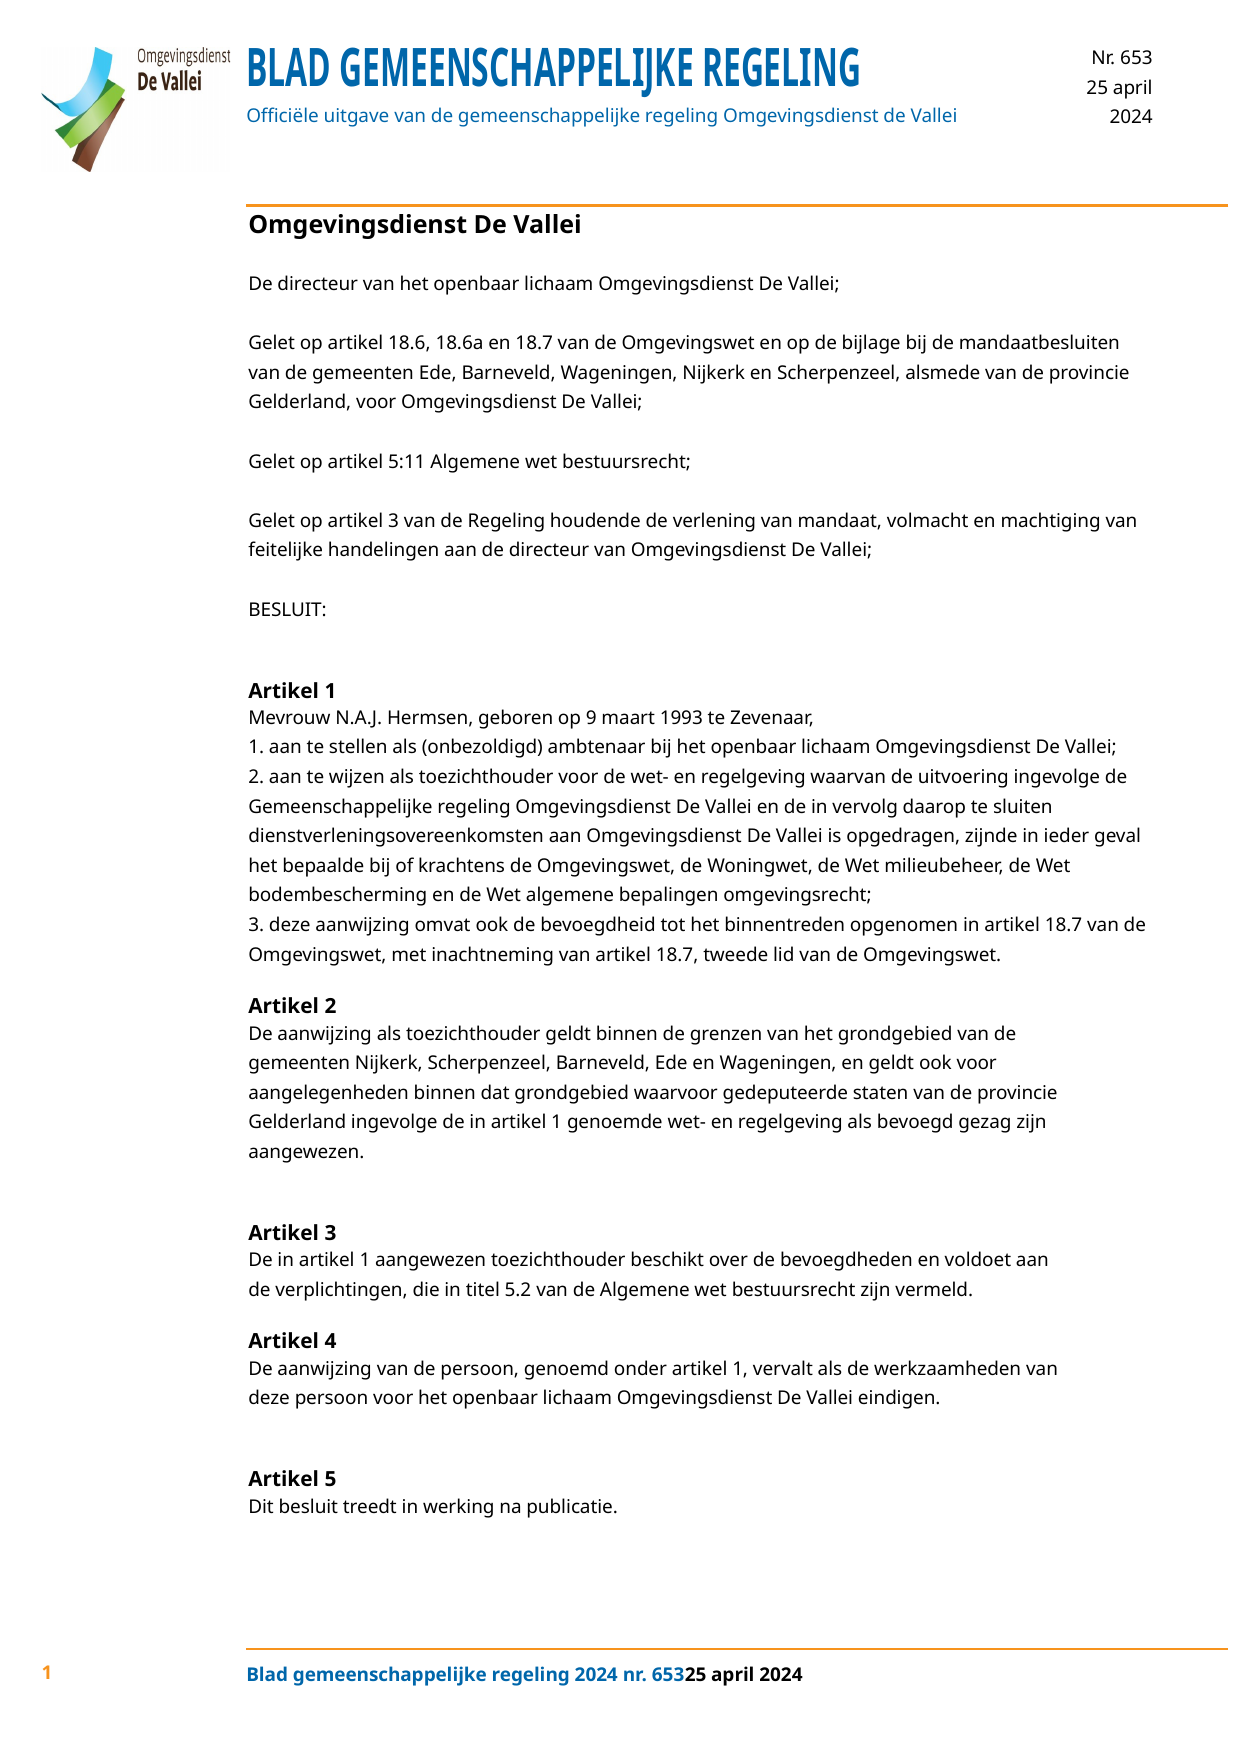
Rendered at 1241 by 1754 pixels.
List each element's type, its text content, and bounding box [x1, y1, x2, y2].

text Mevrouw N.A.J. Hermsen, geboren op 9 maart 1993 te Zevenaar, [248, 704, 1152, 730]
text gemeenten Nijkerk, Scherpenzeel, Barneveld, Ede en Wageningen, en geldt ook voor [248, 1049, 1152, 1075]
text Artikel 2 [248, 991, 1152, 1020]
text Gelet op artikel 18.6, 18.6a en 18.7 van de Omgevingswet en op de bijlage bij de mandaatbesluiten van de gemeenten Ede, Barneveld, Wageningen, Nijkerk en Scherpenzeel, alsmede van de provincie Gelderland, voor Omgevingsdienst De Vallei; [248, 329, 1152, 414]
text aangewezen. [248, 1138, 1152, 1164]
text Artikel 3 [248, 1218, 1152, 1246]
picture [41, 47, 231, 172]
text Artikel 1 [248, 676, 1152, 704]
text 1. aan te stellen als (onbezoldigd) ambtenaar bij het openbaar lichaam Omgevingsdienst De Vallei; [248, 734, 1152, 759]
text Gelet op artikel 5:11 Algemene wet bestuursrecht; [248, 448, 1152, 473]
text De aanwijzing als toezichthouder geldt binnen de grenzen van het grondgebied van de [248, 1020, 1152, 1045]
text de verplichtingen, die in titel 5.2 van de Algemene wet bestuursrecht zijn vermeld. [248, 1276, 1152, 1302]
text De aanwijzing van de persoon, genoemd onder artikel 1, vervalt als de werkzaamheden van [248, 1355, 1152, 1381]
text deze persoon voor het openbaar lichaam Omgevingsdienst De Vallei eindigen. [248, 1384, 1152, 1410]
text Gelderland ingevolge de in artikel 1 genoemde wet- en regelgeving als bevoegd gezag zijn [248, 1108, 1152, 1134]
text aangelegenheden binnen dat grondgebied waarvoor gedeputeerde staten van de provincie [248, 1079, 1152, 1104]
text 3. deze aanwijzing omvat ook de bevoegdheid tot het binnentreden opgenomen in artikel 18.7 van de Omgevingswet, met inachtneming van artikel 18.7, tweede lid van de Omgevingswet. [248, 911, 1152, 967]
text Gelet op artikel 3 van de Regeling houdende de verlening van mandaat, volmacht en machtiging van feitelijke handelingen aan de directeur van Omgevingsdienst De Vallei; [248, 507, 1152, 562]
text Omgevingsdienst De Vallei [248, 207, 1152, 241]
text 2. aan te wijzen als toezichthouder voor de wet- en regelgeving waarvan de uitvoering ingevolge de Gemeenschappelijke regeling Omgevingsdienst De Vallei en de in vervolg daarop te sluiten dienstverleningsovereenkomsten aan Omgevingsdienst De Vallei is opgedragen, zijnde in ieder geval het bepaalde bij of krachtens de Omgevingswet, de Woningwet, de Wet milieubeheer, de Wet bodembescherming en de Wet algemene bepalingen omgevingsrecht; [248, 763, 1152, 907]
text De directeur van het openbaar lichaam Omgevingsdienst De Vallei; [248, 270, 1152, 296]
text Artikel 5 [248, 1464, 1152, 1493]
text Dit besluit treedt in werking na publicatie. [248, 1493, 1152, 1519]
text BESLUIT: [248, 596, 1152, 621]
text Artikel 4 [248, 1326, 1152, 1355]
text De in artikel 1 aangewezen toezichthouder beschikt over de bevoegdheden en voldoet aan [248, 1246, 1152, 1272]
